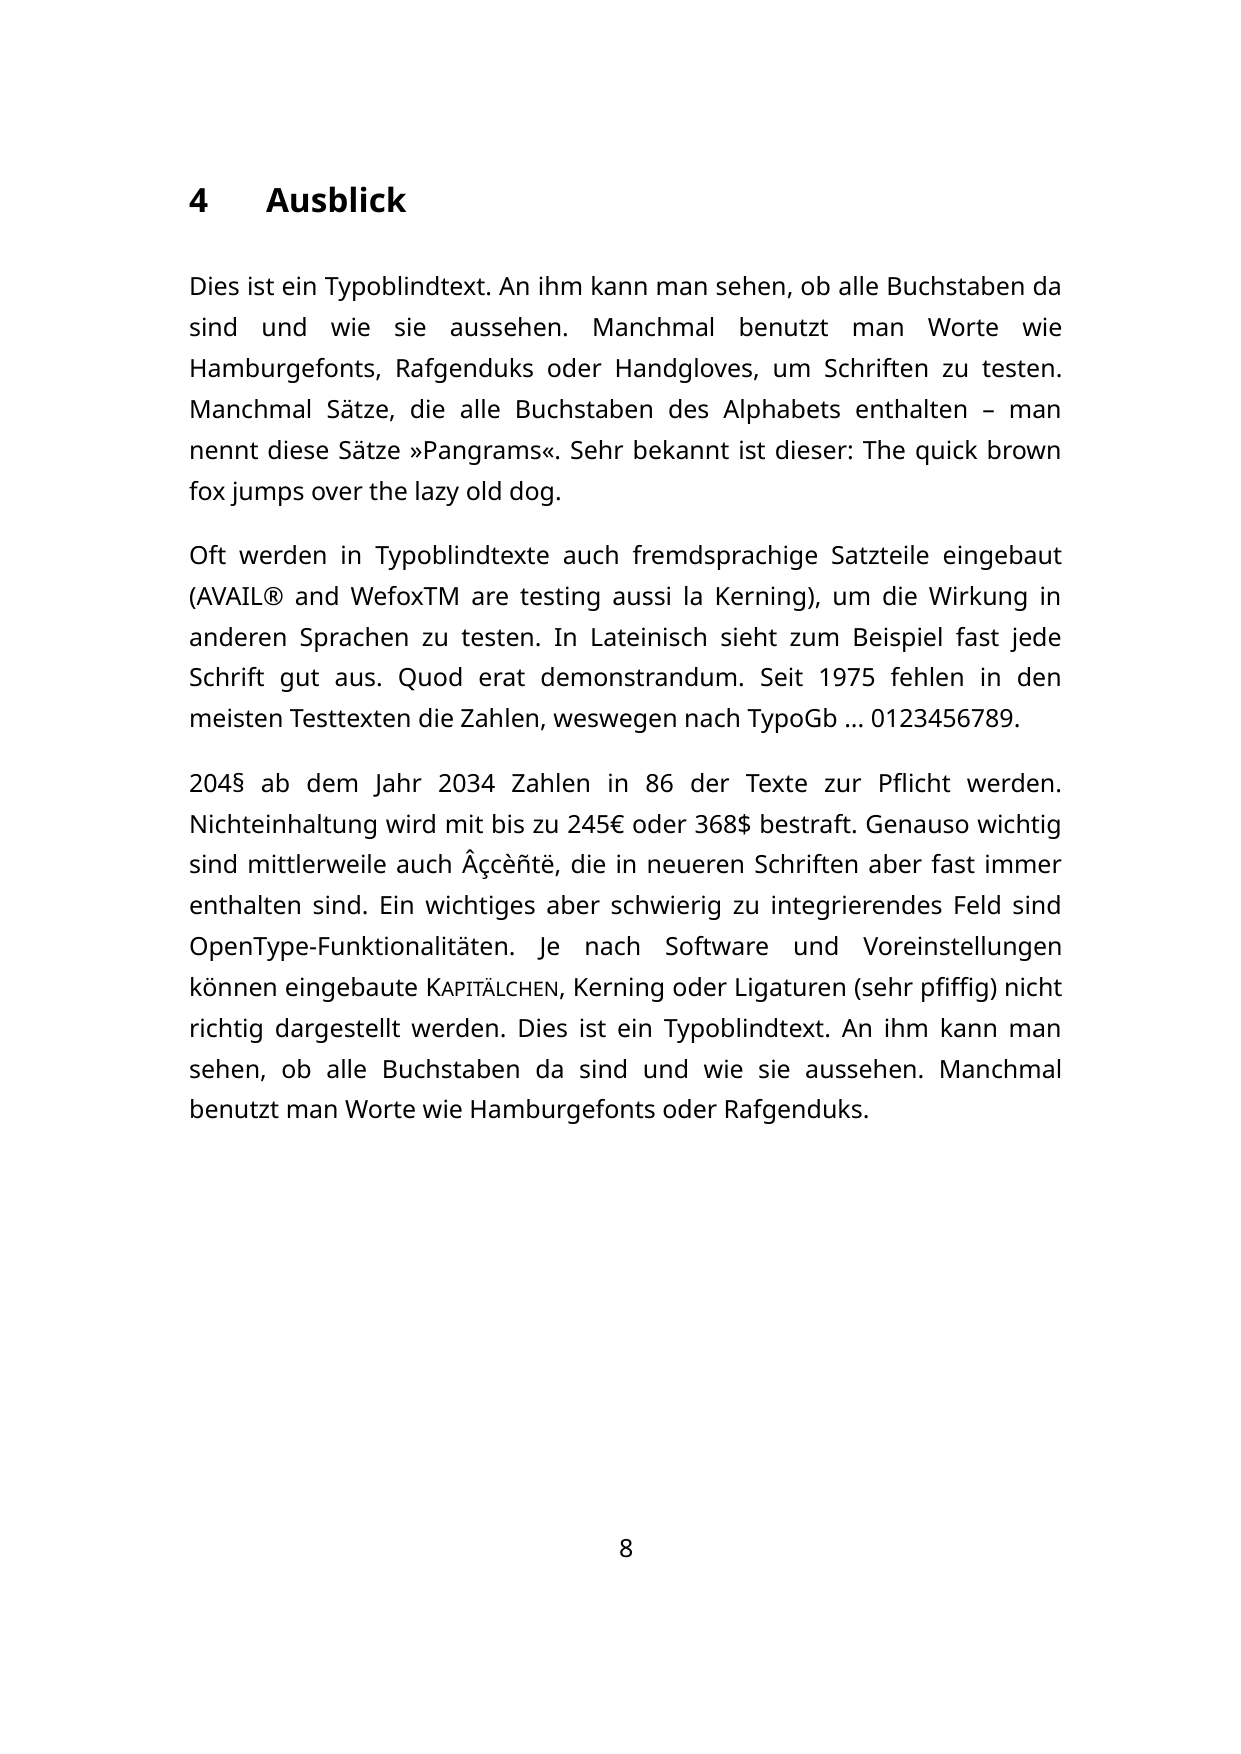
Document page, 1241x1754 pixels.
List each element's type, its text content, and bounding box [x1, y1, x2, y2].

subtitle Ausblick [189, 177, 1063, 222]
text 204§ ab dem Jahr 2034 Zahlen in 86 der Texte zur Pflicht werden. Nichteinhaltung wird mit bis zu 245€ oder 368$ bestraft. Genauso wichtig sind mittlerweile auch Âçcèñtë, die in neueren Schriften aber fast immer enthalten sind. Ein wichtiges aber schwierig zu integrierendes Feld sind OpenType-Funktionalitäten. Je nach Software und Voreinstellungen können eingebaute Kapitälchen, Kerning oder Ligaturen (sehr pfiffig) nicht richtig dargestellt werden. Dies ist ein Typoblindtext. An ihm kann man sehen, ob alle Buchstaben da sind und wie sie aussehen. Manchmal benutzt man Worte wie Hamburgefonts oder Rafgenduks. [189, 765, 1063, 1126]
text Dies ist ein Typoblindtext. An ihm kann man sehen, ob alle Buchstaben da sind und wie sie aussehen. Manchmal benutzt man Worte wie Hamburgefonts, Rafgenduks oder Handgloves, um Schriften zu testen. Manchmal Sätze, die alle Buchstaben des Alphabets enthalten – man nennt diese Sätze »Pangrams«. Sehr bekannt ist dieser: The quick brown fox jumps over the lazy old dog. [189, 269, 1063, 507]
text Oft werden in Typoblindtexte auch fremdsprachige Satzteile eingebaut (AVAIL® and WefoxTM are testing aussi la Kerning), um die Wirkung in anderen Sprachen zu testen. In Lateinisch sieht zum Beispiel fast jede Schrift gut aus. Quod erat demonstrandum. Seit 1975 fehlen in den meisten Testtexten die Zahlen, weswegen nach TypoGb ... 0123456789. [189, 538, 1063, 735]
